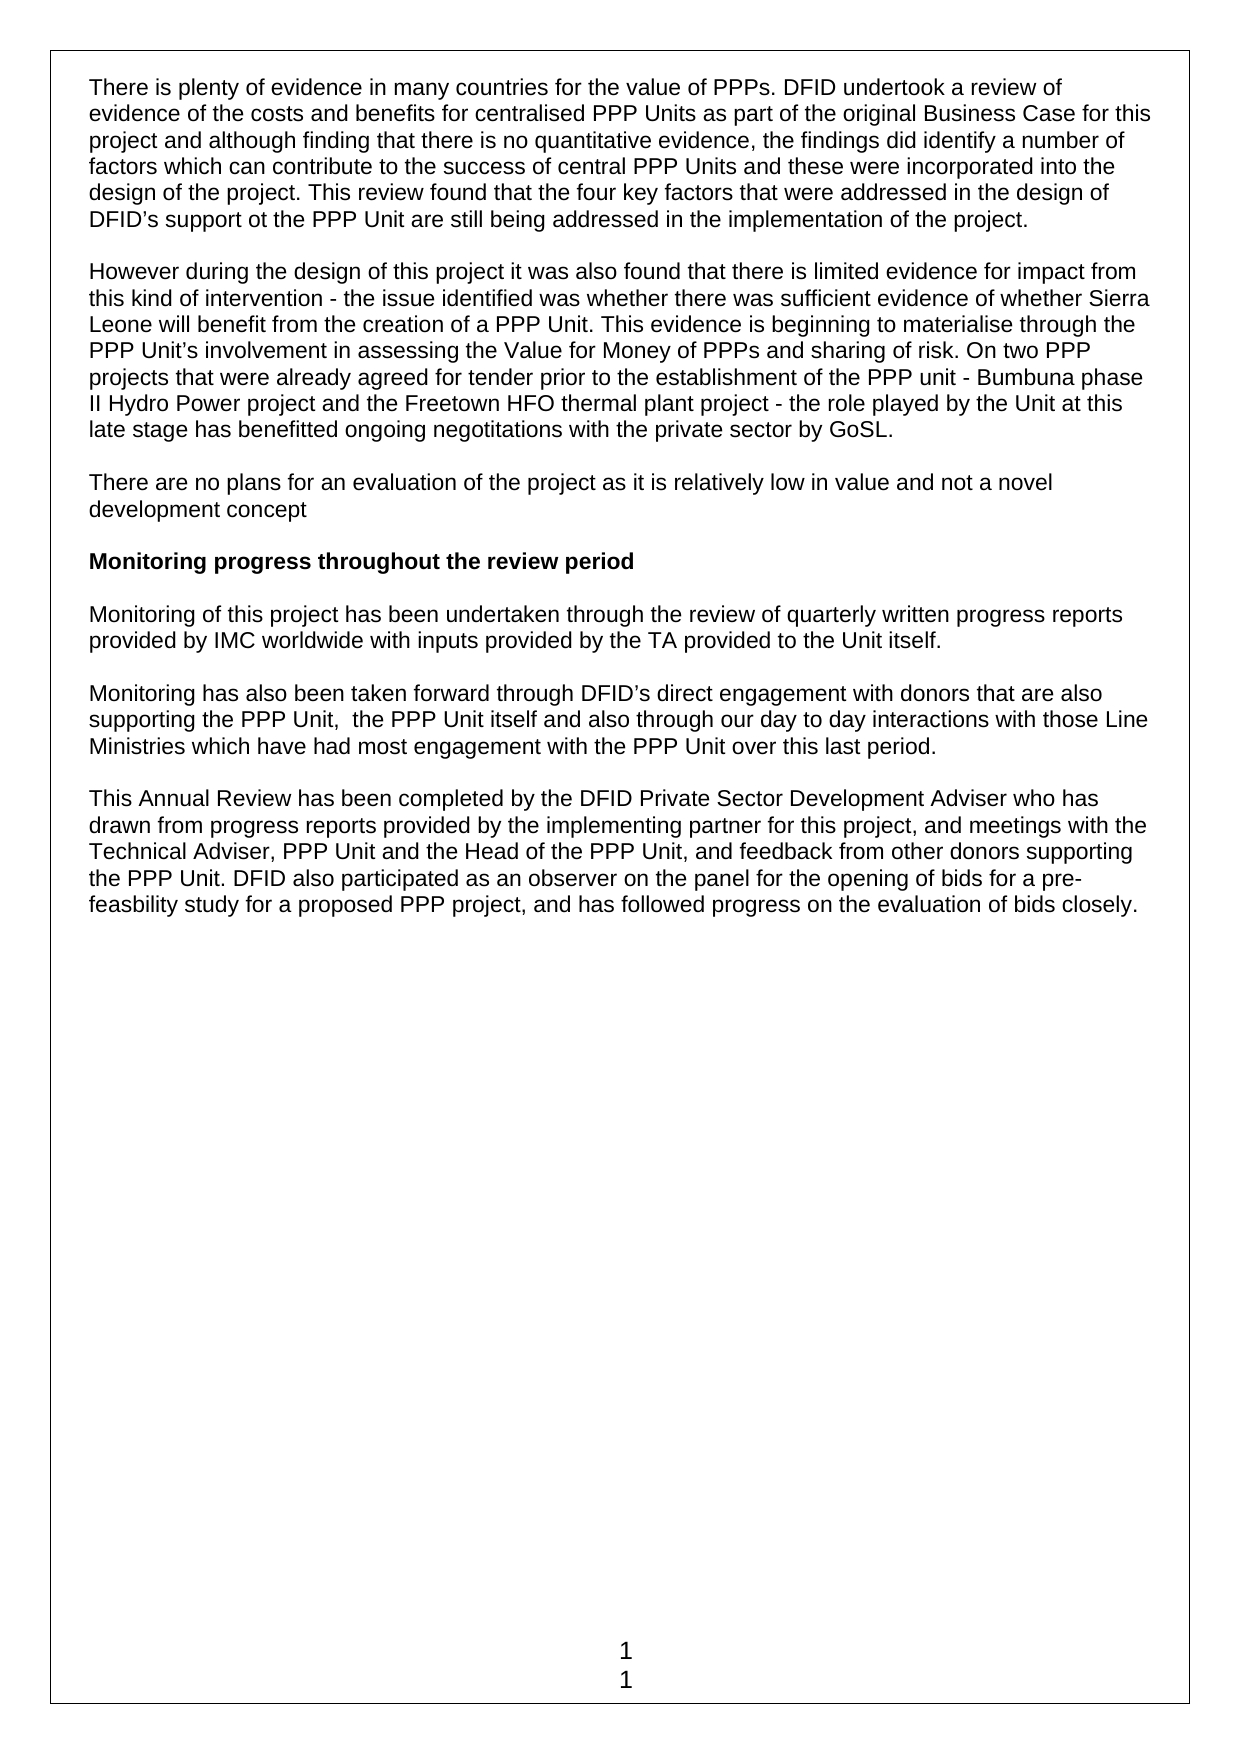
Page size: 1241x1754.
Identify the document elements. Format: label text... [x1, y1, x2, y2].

text There is plenty of evidence in many countries for the value of PPPs. DFID undertook a review of evidence of the costs and benefits for centralised PPP Units as part of the original Business Case for this project and although finding that there is no quantitative evidence, the findings did identify a number of factors which can contribute to the success of central PPP Units and these were incorporated into the design of the project. This review found that the four key factors that were addressed in the design of DFID’s support ot the PPP Unit are still being addressed in the implementation of the project. [89, 74, 1152, 232]
text Monitoring progress throughout the review period [89, 548, 1152, 574]
text There are no plans for an evaluation of the project as it is relatively low in value and not a novel development concept [89, 469, 1152, 522]
text Monitoring of this project has been undertaken through the review of quarterly written progress reports provided by IMC worldwide with inputs provided by the TA provided to the Unit itself. [89, 601, 1152, 654]
text However during the design of this project it was also found that there is limited evidence for impact from this kind of intervention - the issue identified was whether there was sufficient evidence of whether Sierra Leone will benefit from the creation of a PPP Unit. This evidence is beginning to materialise through the PPP Unit’s involvement in assessing the Value for Money of PPPs and sharing of risk. On two PPP projects that were already agreed for tender prior to the establishment of the PPP unit - Bumbuna phase II Hydro Power project and the Freetown HFO thermal plant project - the role played by the Unit at this late stage has benefitted ongoing negotitations with the private sector by GoSL. [89, 258, 1152, 443]
text This Annual Review has been completed by the DFID Private Sector Development Adviser who has drawn from progress reports provided by the implementing partner for this project, and meetings with the Technical Adviser, PPP Unit and the Head of the PPP Unit, and feedback from other donors supporting the PPP Unit. DFID also participated as an observer on the panel for the opening of bids for a pre-feasbility study for a proposed PPP project, and has followed progress on the evaluation of bids closely. [89, 785, 1152, 917]
text Monitoring has also been taken forward through DFID’s direct engagement with donors that are also supporting the PPP Unit, the PPP Unit itself and also through our day to day interactions with those Line Ministries which have had most engagement with the PPP Unit over this last period. [89, 680, 1152, 759]
